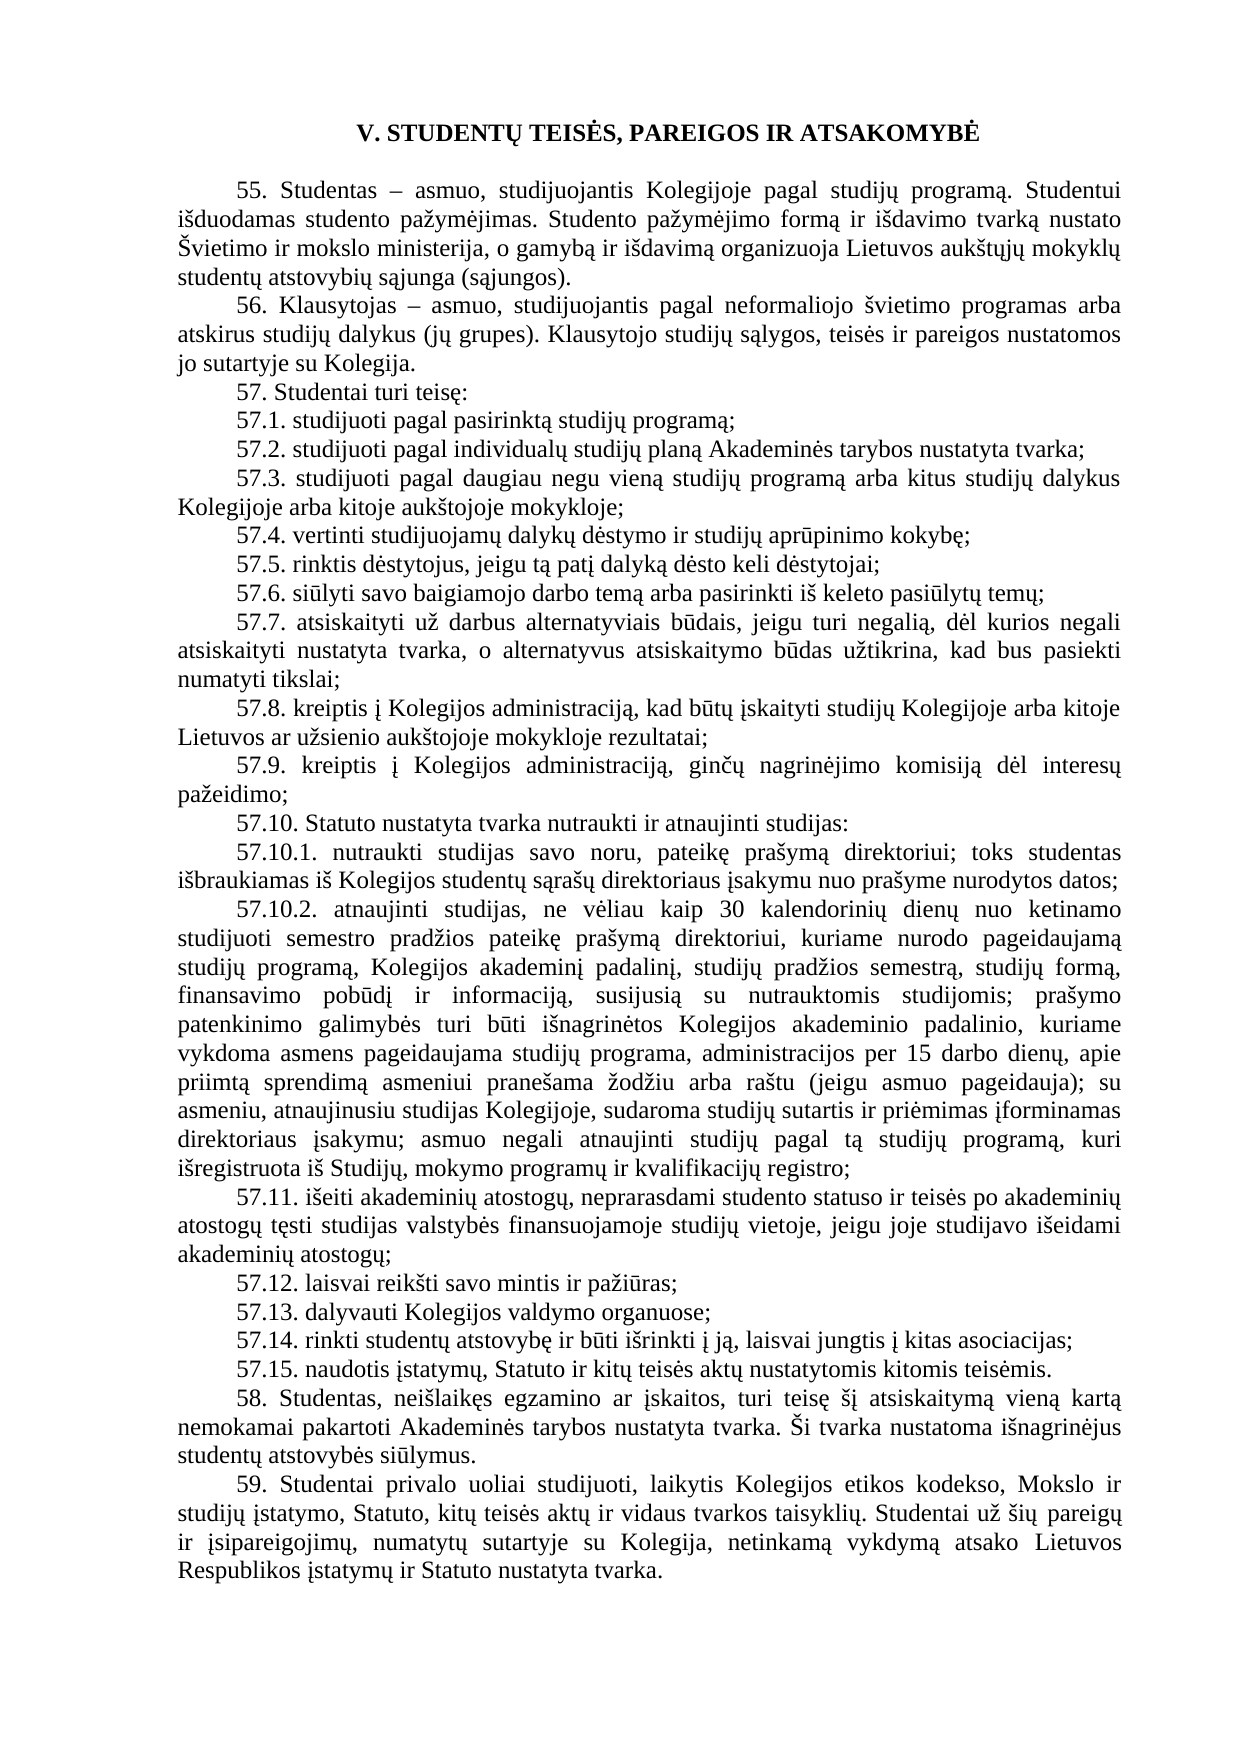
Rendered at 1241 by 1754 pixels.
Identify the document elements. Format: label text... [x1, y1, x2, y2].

text 59. Studentai privalo uoliai studijuoti, laikytis Kolegijos etikos kodekso, Mokslo ir studijų įstatymo, Statuto, kitų teisės aktų ir vidaus tvarkos taisyklių. Studentai už šių pareigų ir įsipareigojimų, numatytų sutartyje su Kolegija, netinkamą vykdymą atsako Lietuvos Respublikos įstatymų ir Statuto nustatyta tvarka. [177, 1469, 1122, 1584]
text 57.9. kreiptis į Kolegijos administraciją, ginčų nagrinėjimo komisiją dėl interesų pažeidimo; [177, 751, 1122, 808]
text 57.14. rinkti studentų atstovybę ir būti išrinkti į ją, laisvai jungtis į kitas asociacijas; [177, 1326, 1122, 1354]
text 57.5. rinktis dėstytojus, jeigu tą patį dalyką dėsto keli dėstytojai; [177, 549, 1122, 578]
text 57.10.1. nutraukti studijas savo noru, pateikę prašymą direktoriui; toks studentas išbraukiamas iš Kolegijos studentų sąrašų direktoriaus įsakymu nuo prašyme nurodytos datos; [177, 837, 1122, 894]
text 57.10.2. atnaujinti studijas, ne vėliau kaip 30 kalendorinių dienų nuo ketinamo studijuoti semestro pradžios pateikę prašymą direktoriui, kuriame nurodo pageidaujamą studijų programą, Kolegijos akademinį padalinį, studijų pradžios semestrą, studijų formą, finansavimo pobūdį ir informaciją, susijusią su nutrauktomis studijomis; prašymo patenkinimo galimybės turi būti išnagrinėtos Kolegijos akademinio padalinio, kuriame vykdoma asmens pageidaujama studijų programa, administracijos per 15 darbo dienų, apie priimtą sprendimą asmeniui pranešama žodžiu arba raštu (jeigu asmuo pageidauja); su asmeniu, atnaujinusiu studijas Kolegijoje, sudaroma studijų sutartis ir priėmimas įforminamas direktoriaus įsakymu; asmuo negali atnaujinti studijų pagal tą studijų programą, kuri išregistruota iš Studijų, mokymo programų ir kvalifikacijų registro; [177, 894, 1122, 1182]
text 57.15. naudotis įstatymų, Statuto ir kitų teisės aktų nustatytomis kitomis teisėmis. [177, 1354, 1122, 1383]
text 57.3. studijuoti pagal daugiau negu vieną studijų programą arba kitus studijų dalykus Kolegijoje arba kitoje aukštojoje mokykloje; [177, 463, 1122, 521]
text 57.4. vertinti studijuojamų dalykų dėstymo ir studijų aprūpinimo kokybę; [177, 521, 1122, 549]
text 57.11. išeiti akademinių atostogų, neprarasdami studento statuso ir teisės po akademinių atostogų tęsti studijas valstybės finansuojamoje studijų vietoje, jeigu joje studijavo išeidami akademinių atostogų; [177, 1182, 1122, 1268]
text 58. Studentas, neišlaikęs egzamino ar įskaitos, turi teisę šį atsiskaitymą vieną kartą nemokamai pakartoti Akademinės tarybos nustatyta tvarka. Ši tvarka nustatoma išnagrinėjus studentų atstovybės siūlymus. [177, 1383, 1122, 1469]
text 57.8. kreiptis į Kolegijos administraciją, kad būtų įskaityti studijų Kolegijoje arba kitoje Lietuvos ar užsienio aukštojoje mokykloje rezultatai; [177, 693, 1122, 751]
text 57.13. dalyvauti Kolegijos valdymo organuose; [177, 1297, 1122, 1326]
text V. STUDENTŲ TEISĖS, PAREIGOS IR ATSAKOMYBĖ [215, 118, 1122, 147]
text 55. Studentas – asmuo, studijuojantis Kolegijoje pagal studijų programą. Studentui išduodamas studento pažymėjimas. Studento pažymėjimo formą ir išdavimo tvarką nustato Švietimo ir mokslo ministerija, o gamybą ir išdavimą organizuoja Lietuvos aukštųjų mokyklų studentų atstovybių sąjunga (sąjungos). [177, 176, 1122, 291]
text 57.6. siūlyti savo baigiamojo darbo temą arba pasirinkti iš keleto pasiūlytų temų; [177, 578, 1122, 607]
text 57.7. atsiskaityti už darbus alternatyviais būdais, jeigu turi negalią, dėl kurios negali atsiskaityti nustatyta tvarka, o alternatyvus atsiskaitymo būdas užtikrina, kad bus pasiekti numatyti tikslai; [177, 607, 1122, 693]
text 56. Klausytojas – asmuo, studijuojantis pagal neformaliojo švietimo programas arba atskirus studijų dalykus (jų grupes). Klausytojo studijų sąlygos, teisės ir pareigos nustatomos jo sutartyje su Kolegija. [177, 291, 1122, 377]
text 57.10. Statuto nustatyta tvarka nutraukti ir atnaujinti studijas: [177, 808, 1122, 837]
text 57.2. studijuoti pagal individualų studijų planą Akademinės tarybos nustatyta tvarka; [177, 434, 1122, 463]
text 57.1. studijuoti pagal pasirinktą studijų programą; [177, 406, 1122, 434]
text 57.12. laisvai reikšti savo mintis ir pažiūras; [177, 1268, 1122, 1297]
text 57. Studentai turi teisę: [177, 377, 1122, 406]
